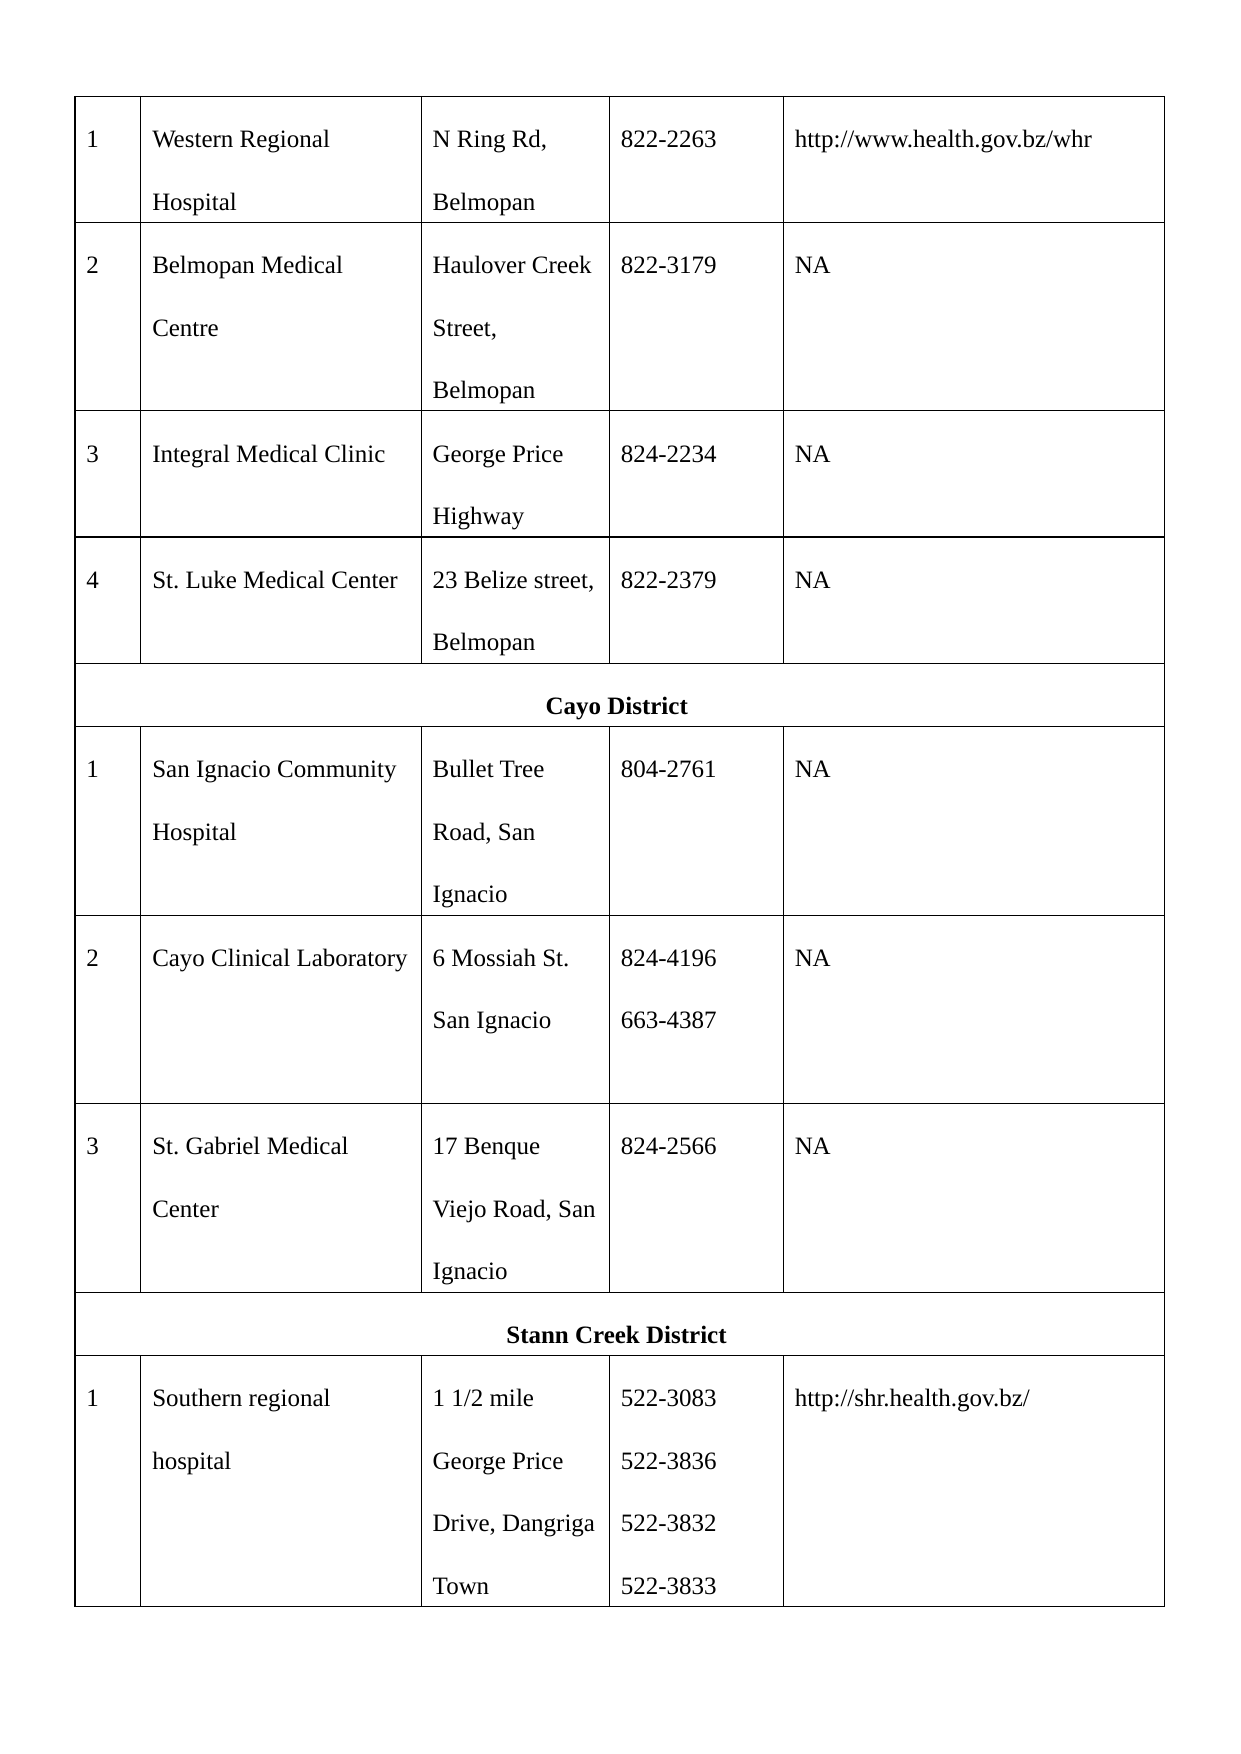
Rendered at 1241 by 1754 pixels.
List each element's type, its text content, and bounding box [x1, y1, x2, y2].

table_cell George Price Highway [422, 411, 609, 536]
table_cell NA [784, 916, 1164, 1103]
table_cell Integral Medical Clinic [141, 411, 421, 536]
table_cell 2 [76, 223, 140, 410]
table_cell Bullet Tree Road, San Ignacio [422, 727, 609, 914]
table_cell 1 [76, 97, 140, 222]
table_cell Haulover Creek Street, Belmopan [422, 223, 609, 410]
table_cell http://shr.health.gov.bz/ [784, 1356, 1164, 1606]
table_cell Stann Creek District [76, 1293, 1164, 1355]
table_cell 1 [76, 1356, 140, 1606]
table_cell NA [784, 538, 1164, 662]
table_cell Belmopan Medical Centre [141, 223, 421, 410]
table_cell Southern regional hospital [141, 1356, 421, 1606]
table_cell 4 [76, 538, 140, 662]
table_cell 6 Mossiah St. San Ignacio [422, 916, 609, 1103]
table_cell Western Regional Hospital [141, 97, 421, 222]
table_cell 824-2566 [610, 1104, 783, 1292]
table_cell St. Gabriel Medical Center [141, 1104, 421, 1292]
table_cell Cayo Clinical Laboratory [141, 916, 421, 1103]
table_cell 3 [76, 411, 140, 536]
table_cell 23 Belize street, Belmopan [422, 538, 609, 662]
table_cell 822-2379 [610, 538, 783, 662]
table_cell NA [784, 411, 1164, 536]
table_cell 804-2761 [610, 727, 783, 914]
table_cell 822-3179 [610, 223, 783, 410]
table_cell 17 Benque Viejo Road, San Ignacio [422, 1104, 609, 1292]
table_cell 824-2234 [610, 411, 783, 536]
table_cell NA [784, 1104, 1164, 1292]
table_cell Cayo District [76, 664, 1164, 726]
table_cell 522-3083 522-3836 522-3832 522-3833 [610, 1356, 783, 1606]
table_cell St. Luke Medical Center [141, 538, 421, 662]
table_cell NA [784, 223, 1164, 410]
table_cell 822-2263 [610, 97, 783, 222]
table_cell 1 [76, 727, 140, 914]
table_cell N Ring Rd, Belmopan [422, 97, 609, 222]
table_cell 2 [76, 916, 140, 1103]
table_cell San Ignacio Community Hospital [141, 727, 421, 914]
table_cell http://www.health.gov.bz/whr [784, 97, 1164, 222]
table_cell 3 [76, 1104, 140, 1292]
table_cell 824-4196 663-4387 [610, 916, 783, 1103]
table_cell 1 1/2 mile George Price Drive, Dangriga Town [422, 1356, 609, 1606]
table_cell NA [784, 727, 1164, 914]
